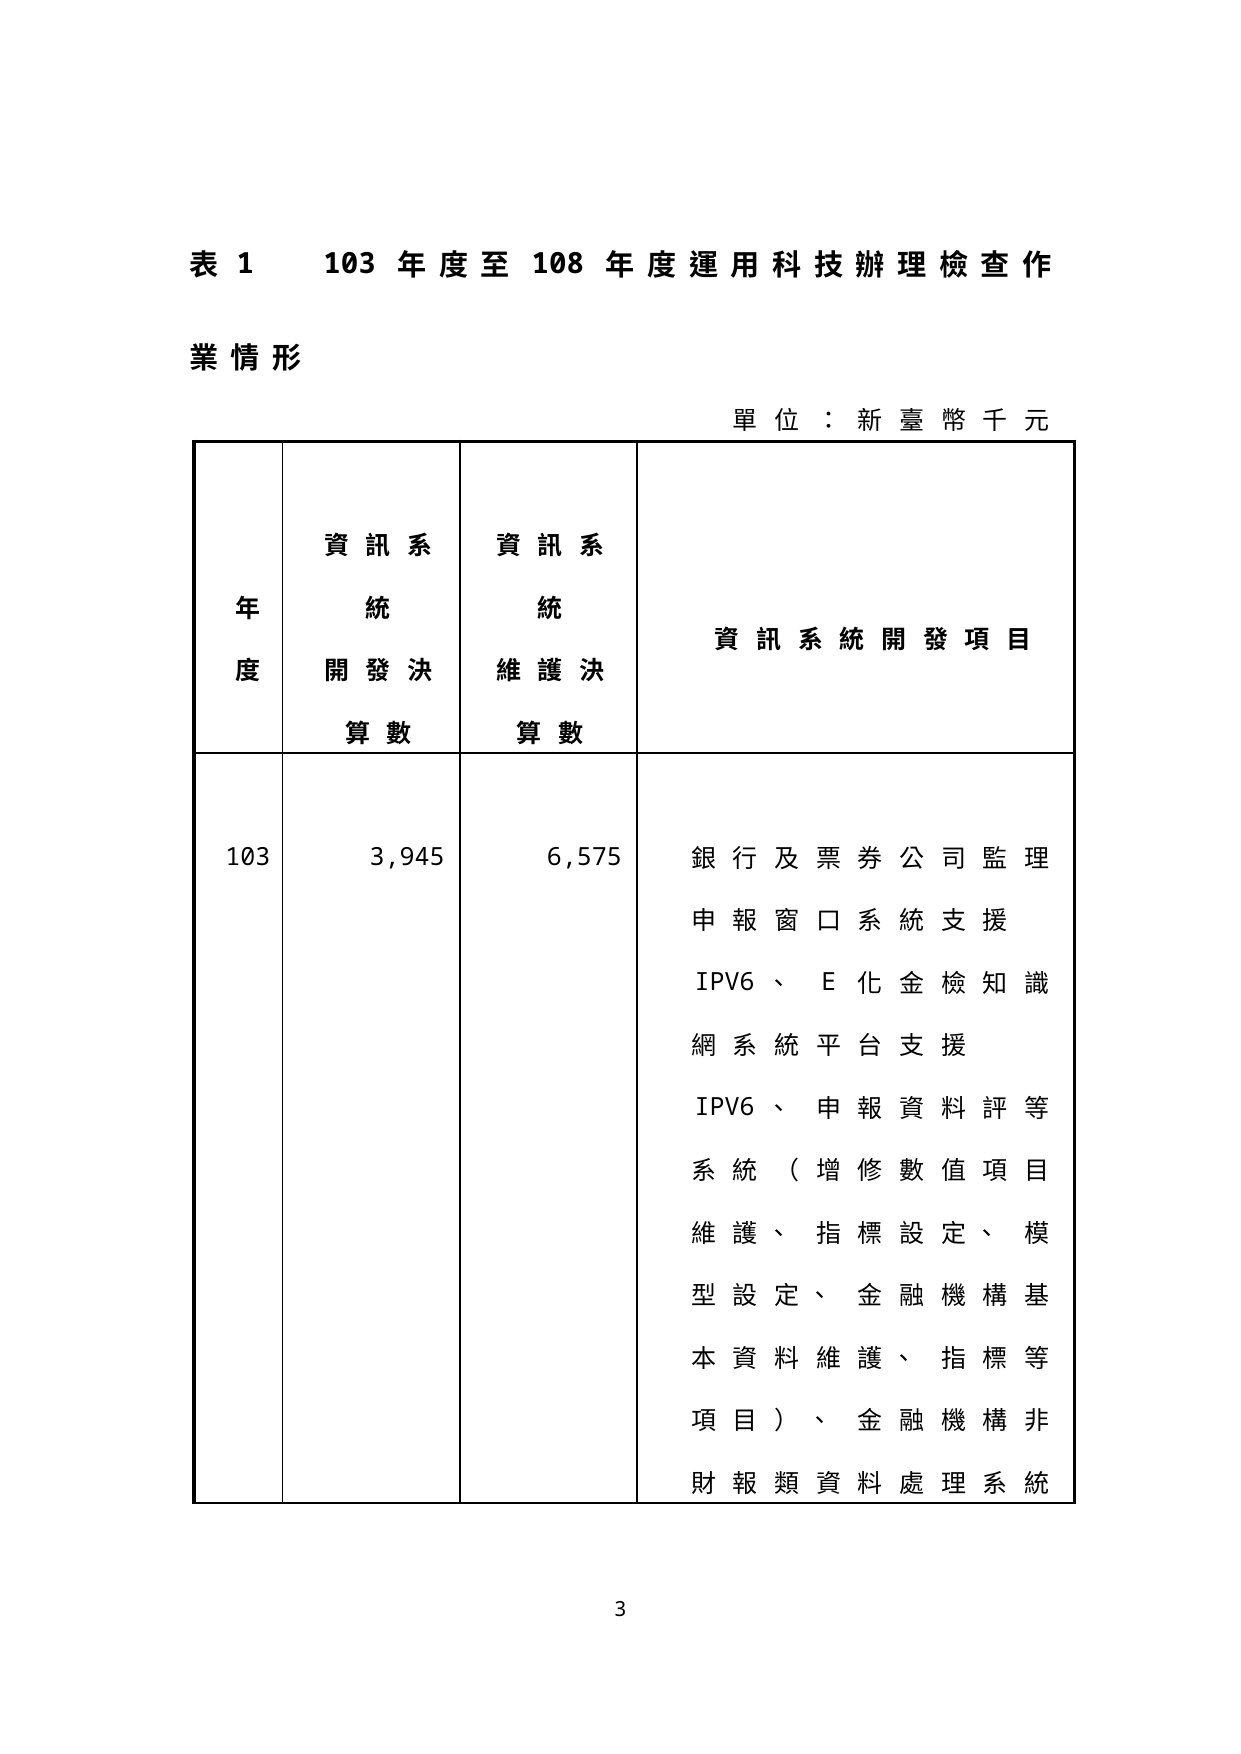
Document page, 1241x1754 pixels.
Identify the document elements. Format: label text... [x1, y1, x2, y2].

table_header 資訊系統 維護決算數 [461, 443, 636, 752]
table_cell 3,945 [283, 754, 459, 1502]
table_header 資訊系統開發項目 [638, 443, 1073, 752]
table_cell 103 [196, 754, 282, 1502]
table_header 年度 [196, 443, 282, 752]
text 單位：新臺幣千元 [183, 377, 1058, 439]
text 表1 103年度至108年度運用科技辦理檢查作業情形 [183, 189, 1058, 377]
table_header 資訊系統 開發決算數 [283, 443, 459, 752]
table_cell 6,575 [461, 754, 636, 1502]
table_cell 銀行及票券公司監理申報窗口系統支援IPV6、E化金檢知識網系統平台支援IPV6、申報資料評等系統（增修數值項目維護、指標設定、模型設定、金融機構基本資料維護、指標等項目）、金融機構非財報類資料處理系統 [638, 754, 1073, 1502]
